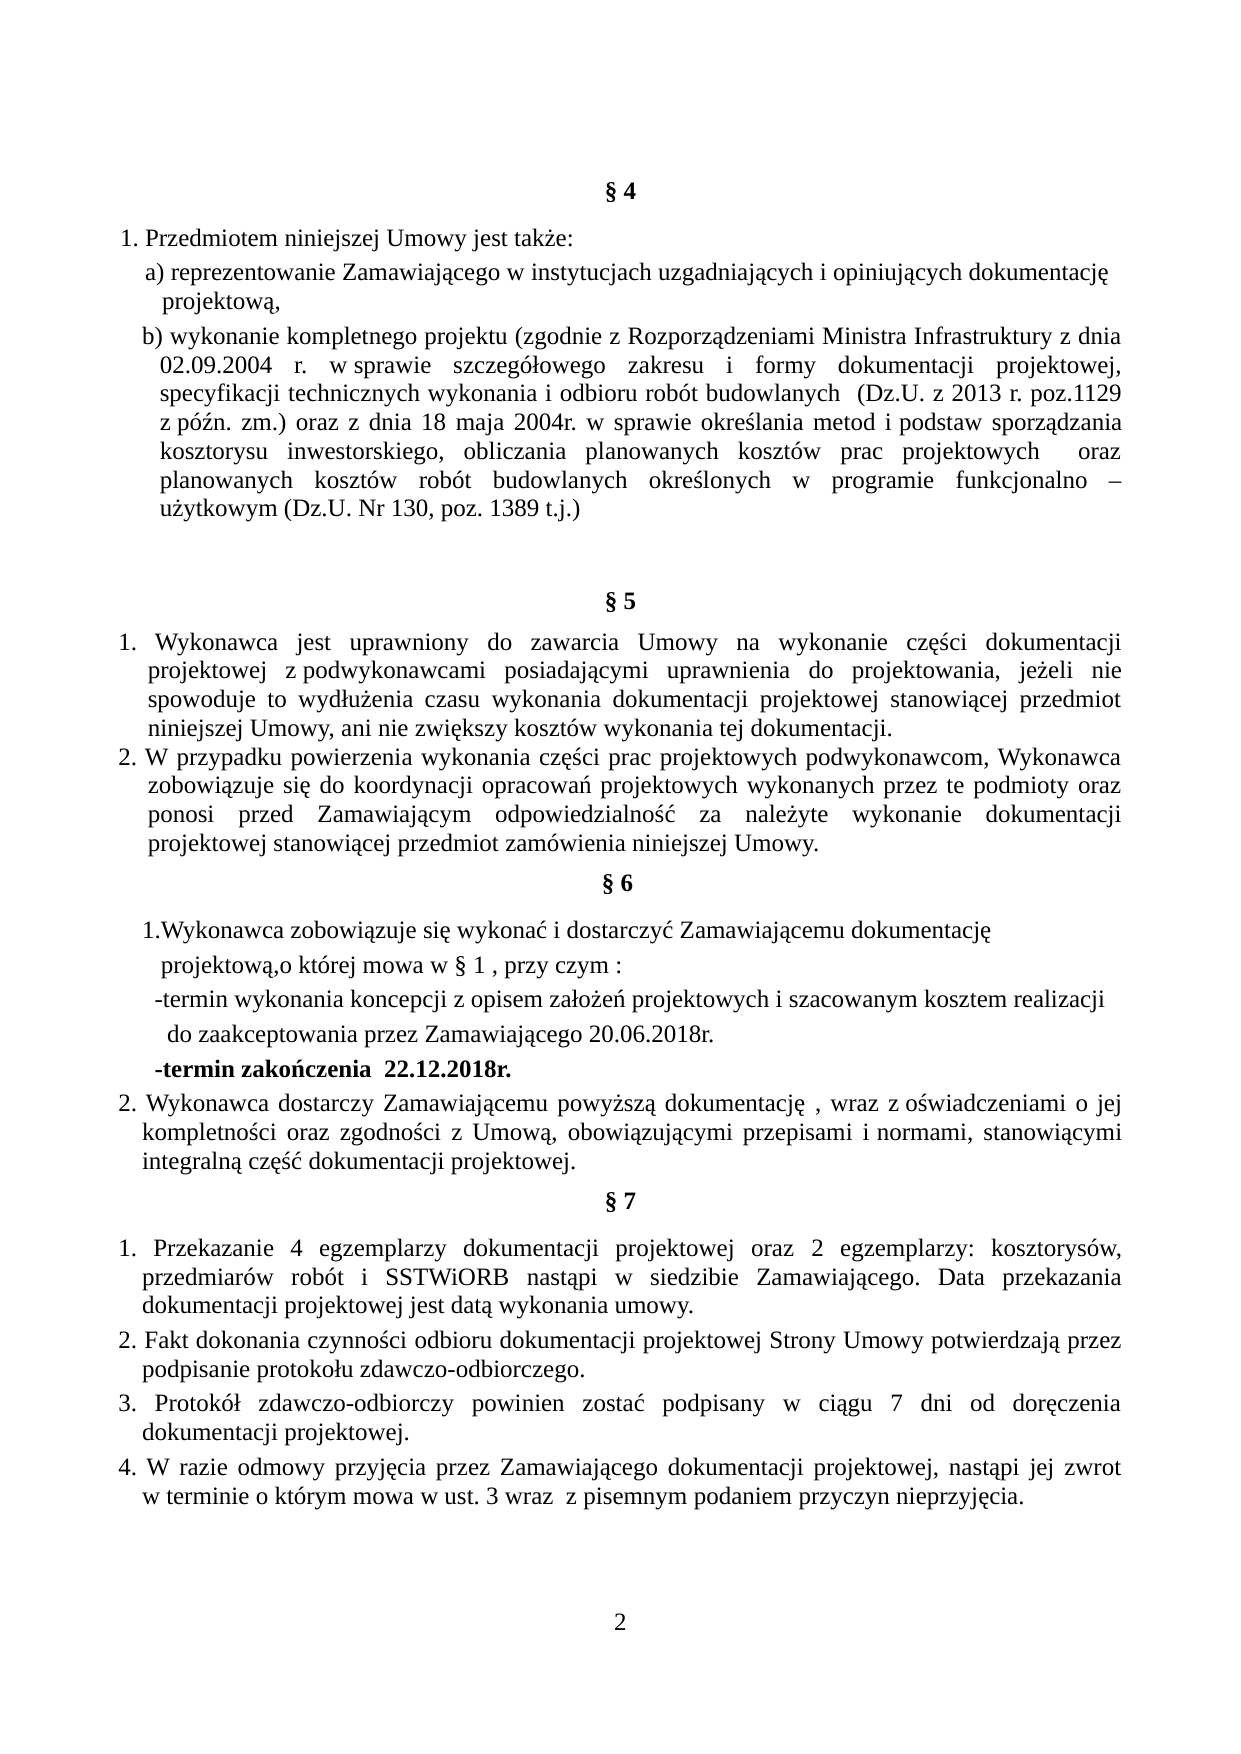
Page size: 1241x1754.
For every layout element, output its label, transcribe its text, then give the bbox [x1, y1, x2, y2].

text 3. Protokół zdawczo-odbiorczy powinien zostać podpisany w ciągu 7 dni od doręczenia dokumentacji projektowej. [118, 1388, 1122, 1446]
text b) wykonanie kompletnego projektu (zgodnie z Rozporządzeniami Ministra Infrastruktury z dnia 02.09.2004 r. w sprawie szczegółowego zakresu i formy dokumentacji projektowej, specyfikacji technicznych wykonania i odbioru robót budowlanych (Dz.U. z 2013 r. poz.1129 z późn. zm.) oraz z dnia 18 maja 2004r. w sprawie określania metod i podstaw sporządzania kosztorysu inwestorskiego, obliczania planowanych kosztów prac projektowych oraz planowanych kosztów robót budowlanych określonych w programie funkcjonalno – użytkowym (Dz.U. Nr 130, poz. 1389 t.j.) [142, 321, 1122, 522]
list 1.Wykonawca zobowiązuje się wykonać i dostarczyć Zamawiającemu dokumentację [118, 915, 1122, 944]
text a) reprezentowanie Zamawiającego w instytucjach uzgadniających i opiniujących dokumentację projektową, [145, 257, 1109, 315]
text 2. Wykonawca dostarczy Zamawiającemu powyższą dokumentację , wraz z oświadczeniami o jej kompletności oraz zgodności z Umową, obowiązującymi przepisami i normami, stanowiącymi integralną część dokumentacji projektowej. [118, 1088, 1122, 1175]
list -termin wykonania koncepcji z opisem założeń projektowych i szacowanym kosztem realizacji [118, 984, 1122, 1013]
list -termin zakończenia 22.12.2018r. [118, 1054, 1122, 1082]
list projektową,o któ­rej mowa w § 1 , przy czym : [118, 950, 1122, 978]
text 4. W razie odmowy przyjęcia przez Zamawiającego dokumentacji projektowej, nastąpi jej zwrot w terminie o którym mowa w ust. 3 wraz z pisemnym podaniem przyczyn nieprzyjęcia. [118, 1452, 1122, 1509]
text 2. Fakt dokonania czynności odbioru dokumentacji projektowej Strony Umowy potwierdzają przez podpisanie protokołu zdawczo-odbiorczego. [118, 1325, 1122, 1383]
list do zaakceptowania przez Zamawiającego 20.06.2018r. [118, 1019, 1122, 1048]
text 1. Przedmiotem niniejszej Umowy jest także: [120, 223, 1133, 252]
text § 5 [118, 586, 1122, 615]
text § 6 [112, 868, 1122, 897]
text 1. Wykonawca jest uprawniony do zawarcia Umowy na wykonanie części dokumentacji projektowej z podwykonawcami posiadającymi uprawnienia do projektowania, jeżeli nie spowoduje to wydłużenia czasu wykonania dokumentacji projektowej stanowiącej przedmiot niniejszej Umowy, ani nie zwiększy kosztów wykonania tej dokumentacji. [118, 627, 1122, 742]
text 2. W przypadku powierzenia wykonania części prac projektowych podwykonawcom, Wykonawca zobowiązuje się do koordynacji opracowań projektowych wykonanych przez te podmioty oraz ponosi przed Zamawiającym odpowiedzialność za należyte wykonanie dokumentacji projektowej stanowiącej przedmiot zamówienia niniejszej Umowy. [118, 742, 1122, 857]
text § 7 [118, 1186, 1122, 1215]
text 1. Przekazanie 4 egzemplarzy dokumentacji projektowej oraz 2 egzemplarzy: kosztorysów, przedmiarów robót i SSTWiORB nastąpi w siedzibie Zamawiającego. Data przekazania dokumentacji projektowej jest datą wykonania umowy. [118, 1233, 1122, 1319]
text § 4 [118, 176, 1122, 205]
